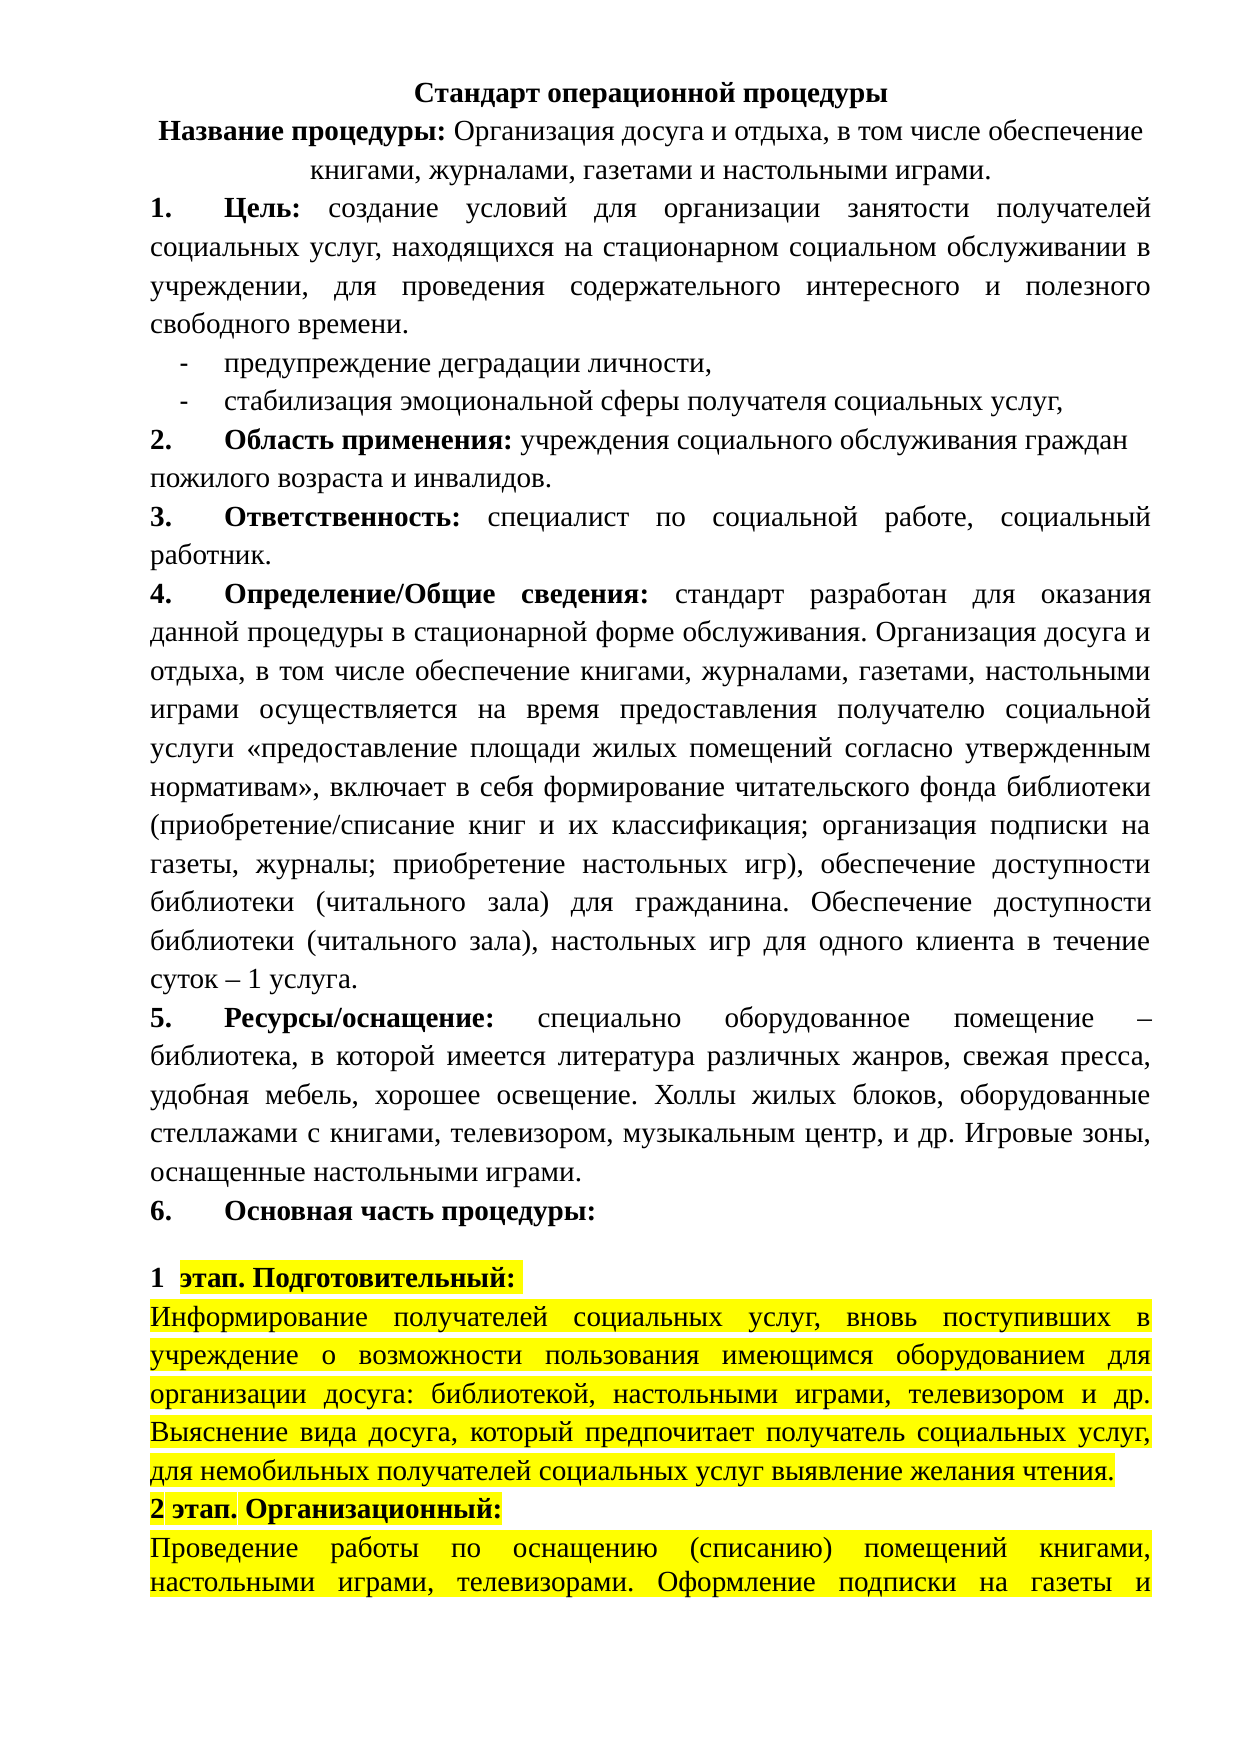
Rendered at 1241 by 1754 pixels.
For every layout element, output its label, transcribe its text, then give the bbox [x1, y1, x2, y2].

list Ресурсы/оснащение: специально оборудованное помещение – библиотека, в которой имеется литература различных жанров, свежая пресса, удобная мебель, хорошее освещение. Холлы жилых блоков, оборудованные стеллажами с книгами, телевизором, музыкальным центр, и др. Игровые зоны, оснащенные настольными играми. [150, 1000, 1152, 1188]
list Основная часть процедуры: [150, 1193, 1152, 1226]
list Определение/Общие сведения: стандарт разработан для оказания данной процедуры в стационарной форме обслуживания. Организация досуга и отдыха, в том числе обеспечение книгами, журналами, газетами, настольными играми осуществляется на время предоставления получателю социальной услуги «предоставление площади жилых помещений согласно утвержденным нормативам», включает в себя формирование читательского фонда библиотеки (приобретение/списание книг и их классификация; организация подписки на газеты, журналы; приобретение настольных игр), обеспечение доступности библиотеки (читального зала) для гражданина. Обеспечение доступности библиотеки (читального зала), настольных игр для одного клиента в течение суток – 1 услуга. [150, 576, 1152, 995]
list Область применения: учреждения социального обслуживания граждан пожилого возраста и инвалидов. [150, 422, 1152, 494]
list этап. Подготовительный: [150, 1260, 1152, 1294]
text Информирование получателей социальных услуг, вновь поступивших в учреждение о возможности пользования имеющимся оборудованием для организации досуга: библиотекой, настольными играми, телевизором и др. Выяснение вида досуга, который предпочитает получатель социальных услуг, для немобильных получателей социальных услуг выявление желания чтения. [150, 1299, 1152, 1487]
list Ответственность: специалист по социальной работе, социальный работник. [150, 499, 1152, 571]
list Цель: создание условий для организации занятости получателей социальных услуг, находящихся на стационарном социальном обслуживании в учреждении, для проведения содержательного интересного и полезного свободного времени. [150, 191, 1152, 340]
text Проведение работы по оснащению (списанию) помещений книгами, настольными играми, телевизорами. Оформление подписки на газеты и [150, 1530, 1152, 1597]
list предупреждение деградации личности, [179, 345, 1152, 378]
text Стандарт операционной процедуры [150, 75, 1152, 108]
text 2 этап. Организационный: [150, 1492, 1152, 1525]
text Название процедуры: Организация досуга и отдыха, в том числе обеспечение книгами, журналами, газетами и настольными играми. [150, 113, 1152, 186]
list стабилизация эмоциональной сферы получателя социальных услуг, [179, 383, 1152, 417]
